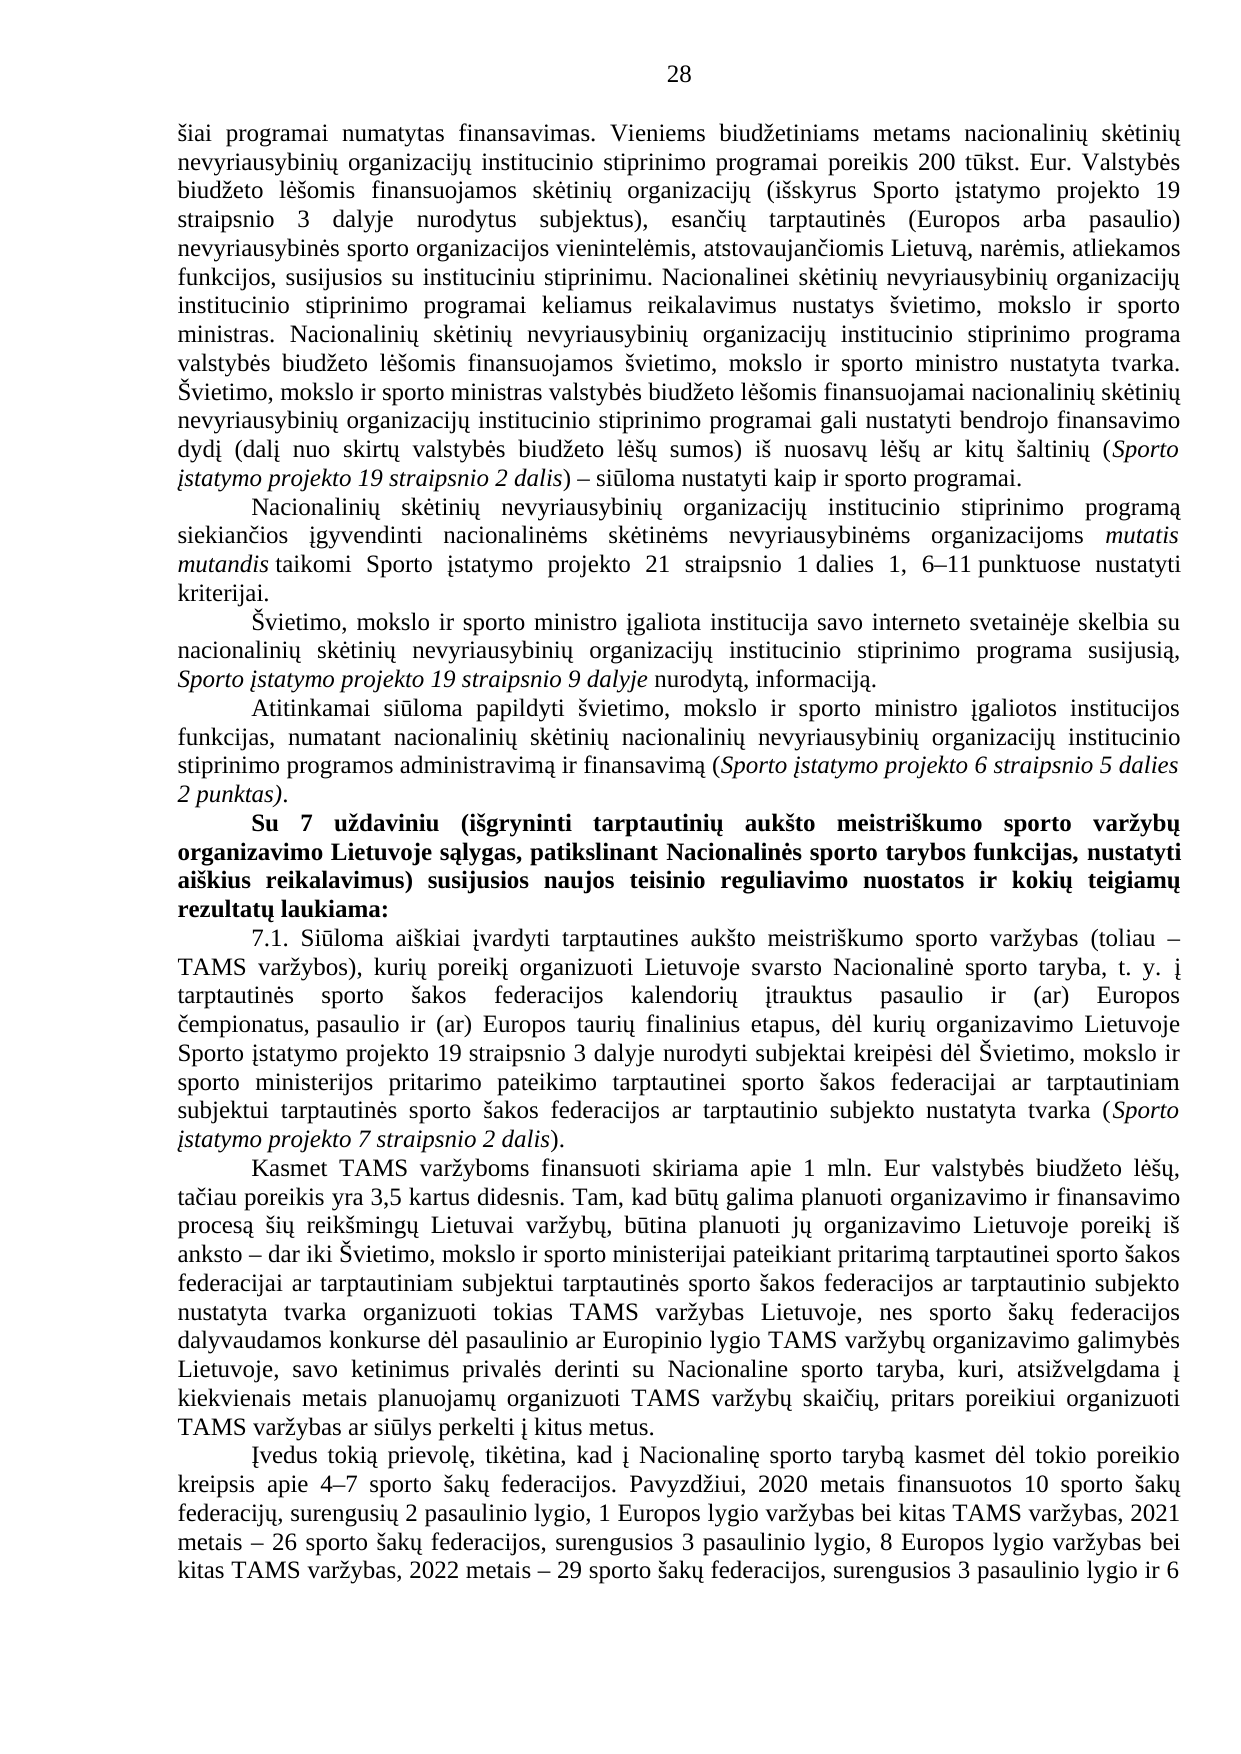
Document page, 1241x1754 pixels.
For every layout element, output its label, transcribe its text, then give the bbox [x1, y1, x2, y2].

text Įvedus tokią prievolę, tikėtina, kad į Nacionalinę sporto tarybą kasmet dėl tokio poreikio kreipsis apie 4–7 sporto šakų federacijos. Pavyzdžiui, 2020 metais finansuotos 10 sporto šakų federacijų, surengusių 2 pasaulinio lygio, 1 Europos lygio varžybas bei kitas TAMS varžybas, 2021 metais – 26 sporto šakų federacijos, surengusios 3 pasaulinio lygio, 8 Europos lygio varžybas bei kitas TAMS varžybas, 2022 metais – 29 sporto šakų federacijos, surengusios 3 pasaulinio lygio ir 6 [177, 1441, 1181, 1584]
text Švietimo, mokslo ir sporto ministro įgaliota institucija savo interneto svetainėje skelbia su nacionalinių skėtinių nevyriausybinių organizacijų institucinio stiprinimo programa susijusią, Sporto įstatymo projekto 19 straipsnio 9 dalyje nurodytą, informaciją. [177, 607, 1181, 693]
text šiai programai numatytas finansavimas. Vieniems biudžetiniams metams nacionalinių skėtinių nevyriausybinių organizacijų institucinio stiprinimo programai poreikis 200 tūkst. Eur. Valstybės biudžeto lėšomis finansuojamos skėtinių organizacijų (išskyrus Sporto įstatymo projekto 19 straipsnio 3 dalyje nurodytus subjektus), esančių tarptautinės (Europos arba pasaulio) nevyriausybinės sporto organizacijos vienintelėmis, atstovaujančiomis Lietuvą, narėmis, atliekamos funkcijos, susijusios su instituciniu stiprinimu. Nacionalinei skėtinių nevyriausybinių organizacijų institucinio stiprinimo programai keliamus reikalavimus nustatys švietimo, mokslo ir sporto ministras. Nacionalinių skėtinių nevyriausybinių organizacijų institucinio stiprinimo programa valstybės biudžeto lėšomis finansuojamos švietimo, mokslo ir sporto ministro nustatyta tvarka. Švietimo, mokslo ir sporto ministras valstybės biudžeto lėšomis finansuojamai nacionalinių skėtinių nevyriausybinių organizacijų institucinio stiprinimo programai gali nustatyti bendrojo finansavimo dydį (dalį nuo skirtų valstybės biudžeto lėšų sumos) iš nuosavų lėšų ar kitų šaltinių (Sporto įstatymo projekto 19 straipsnio 2 dalis) – siūloma nustatyti kaip ir sporto programai. [177, 118, 1181, 492]
text Nacionalinių skėtinių nevyriausybinių organizacijų institucinio stiprinimo programą siekiančios įgyvendinti nacionalinėms skėtinėms nevyriausybinėms organizacijoms mutatis mutandis taikomi Sporto įstatymo projekto 21 straipsnio 1 dalies 1, 6–11 punktuose nustatyti kriterijai. [177, 492, 1181, 607]
text Su 7 uždaviniu (išgryninti tarptautinių aukšto meistriškumo sporto varžybų organizavimo Lietuvoje sąlygas, patikslinant Nacionalinės sporto tarybos funkcijas, nustatyti aiškius reikalavimus) susijusios naujos teisinio reguliavimo nuostatos ir kokių teigiamų rezultatų laukiama: [177, 808, 1181, 923]
text Kasmet TAMS varžyboms finansuoti skiriama apie 1 mln. Eur valstybės biudžeto lėšų, tačiau poreikis yra 3,5 kartus didesnis. Tam, kad būtų galima planuoti organizavimo ir finansavimo procesą šių reikšmingų Lietuvai varžybų, būtina planuoti jų organizavimo Lietuvoje poreikį iš anksto – dar iki Švietimo, mokslo ir sporto ministerijai pateikiant pritarimą tarptautinei sporto šakos federacijai ar tarptautiniam subjektui tarptautinės sporto šakos federacijos ar tarptautinio subjekto nustatyta tvarka organizuoti tokias TAMS varžybas Lietuvoje, nes sporto šakų federacijos dalyvaudamos konkurse dėl pasaulinio ar Europinio lygio TAMS varžybų organizavimo galimybės Lietuvoje, savo ketinimus privalės derinti su Nacionaline sporto taryba, kuri, atsižvelgdama į kiekvienais metais planuojamų organizuoti TAMS varžybų skaičių, pritars poreikiui organizuoti TAMS varžybas ar siūlys perkelti į kitus metus. [177, 1153, 1181, 1441]
text 7.1. Siūloma aiškiai įvardyti tarptautines aukšto meistriškumo sporto varžybas (toliau –TAMS varžybos), kurių poreikį organizuoti Lietuvoje svarsto Nacionalinė sporto taryba, t. y. į tarptautinės sporto šakos federacijos kalendorių įtrauktus pasaulio ir (ar) Europos čempionatus, pasaulio ir (ar) Europos taurių finalinius etapus, dėl kurių organizavimo Lietuvoje Sporto įstatymo projekto 19 straipsnio 3 dalyje nurodyti subjektai kreipėsi dėl Švietimo, mokslo ir sporto ministerijos pritarimo pateikimo tarptautinei sporto šakos federacijai ar tarptautiniam subjektui tarptautinės sporto šakos federacijos ar tarptautinio subjekto nustatyta tvarka (Sporto įstatymo projekto 7 straipsnio 2 dalis). [177, 923, 1181, 1153]
text Atitinkamai siūloma papildyti švietimo, mokslo ir sporto ministro įgaliotos institucijos funkcijas, numatant nacionalinių skėtinių nacionalinių nevyriausybinių organizacijų institucinio stiprinimo programos administravimą ir finansavimą (Sporto įstatymo projekto 6 straipsnio 5 dalies 2 punktas). [177, 693, 1181, 808]
